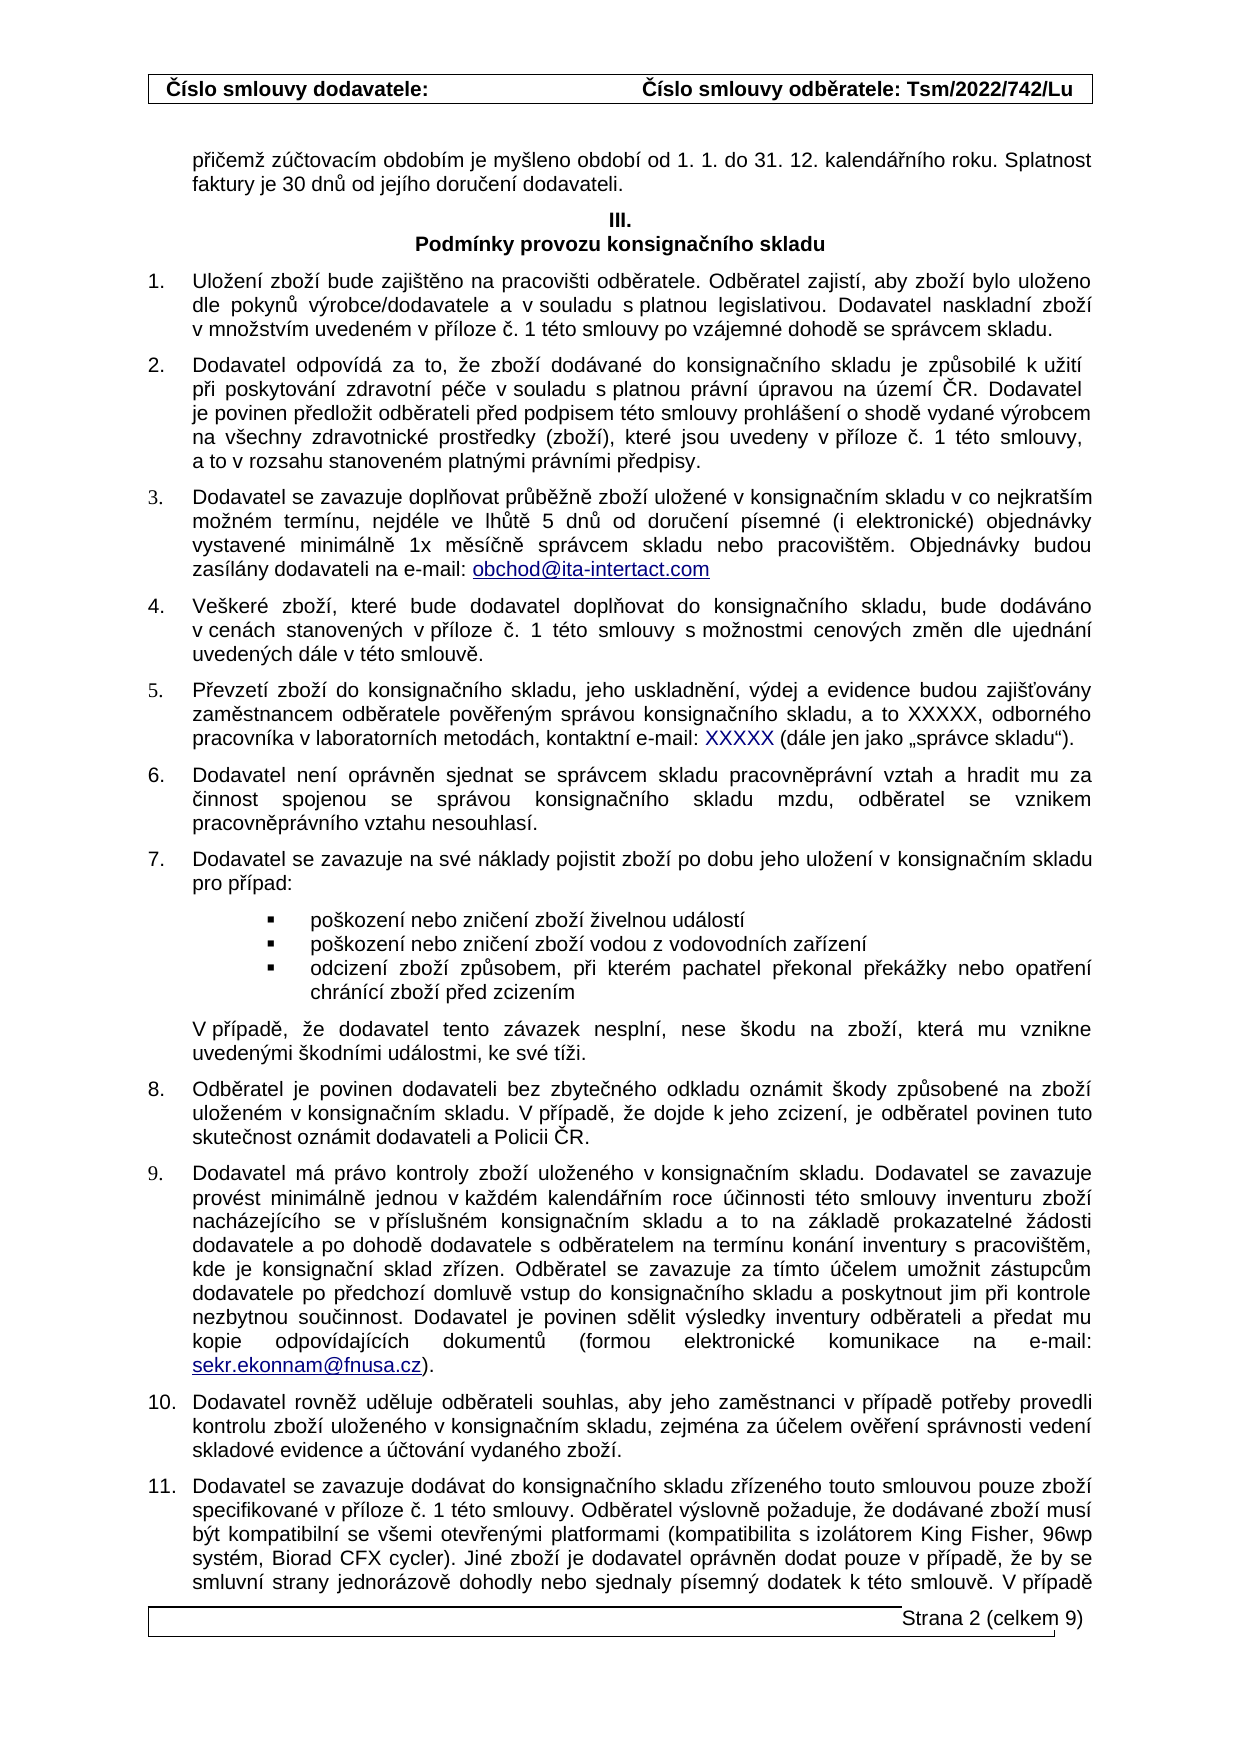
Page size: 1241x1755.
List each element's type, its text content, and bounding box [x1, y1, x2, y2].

list Dodavatel odpovídá za to, že zboží dodávané do konsignačního skladu je způsobilé k užití při poskytování zdravotní péče v souladu s platnou právní úpravou na území ČR. Dodavatel je povinen předložit odběrateli před podpisem této smlouvy prohlášení o shodě vydané výrobcem na všechny zdravotnické prostředky (zboží), které jsou uvedeny v příloze č. 1 této smlouvy, a to v rozsahu stanoveném platnými právními předpisy. [148, 353, 1093, 473]
list odcizení zboží způsobem, při kterém pachatel překonal překážky nebo opatření chránící zboží před zcizením [266, 956, 1093, 1004]
list Veškeré zboží, které bude dodavatel doplňovat do konsignačního skladu, bude dodáváno v cenách stanovených v příloze č. 1 této smlouvy s možnostmi cenových změn dle ujednání uvedených dále v této smlouvě. [148, 594, 1093, 666]
list Převzetí zboží do konsignačního skladu, jeho uskladnění, výdej a evidence budou zajišťovány zaměstnancem odběratele pověřeným správou konsignačního skladu, a to XXXXX, odborného pracovníka v laboratorních metodách, kontaktní e-mail: XXXXX (dále jen jako „správce skladu“). [148, 678, 1093, 750]
list Uložení zboží bude zajištěno na pracovišti odběratele. Odběratel zajistí, aby zboží bylo uloženo dle pokynů výrobce/dodavatele a v souladu s platnou legislativou. Dodavatel naskladní zboží v množstvím uvedeném v příloze č. 1 této smlouvy po vzájemné dohodě se správcem skladu. [148, 268, 1093, 340]
list poškození nebo zničení zboží vodou z vodovodních zařízení [266, 932, 1093, 956]
text V případě, že dodavatel tento závazek nesplní, nese škodu na zboží, která mu vznikne uvedenými škodními událostmi, ke své tíži. [192, 1016, 1093, 1064]
text III. [148, 208, 1093, 232]
list Dodavatel se zavazuje doplňovat průběžně zboží uložené v konsignačním skladu v co nejkratším možném termínu, nejdéle ve lhůtě 5 dnů od doručení písemné (i elektronické) objednávky vystavené minimálně 1x měsíčně správcem skladu nebo pracovištěm. Objednávky budou zasílány dodavateli na e-mail: obchod@ita-intertact.com [148, 485, 1093, 581]
list Dodavatel má právo kontroly zboží uloženého v konsignačním skladu. Dodavatel se zavazuje provést minimálně jednou v každém kalendářním roce účinnosti této smlouvy inventuru zboží nacházejícího se v příslušném konsignačním skladu a to na základě prokazatelné žádosti dodavatele a po dohodě dodavatele s odběratelem na termínu konání inventury s pracovištěm, kde je konsignační sklad zřízen. Odběratel se zavazuje za tímto účelem umožnit zástupcům dodavatele po předchozí domluvě vstup do konsignačního skladu a poskytnout jim při kontrole nezbytnou součinnost. Dodavatel je povinen sdělit výsledky inventury odběrateli a předat mu kopie odpovídajících dokumentů (formou elektronické komunikace na e-mail: sekr.ekonnam@fnusa.cz). [148, 1161, 1093, 1377]
list poškození nebo zničení zboží živelnou událostí [266, 908, 1093, 932]
list Dodavatel rovněž uděluje odběrateli souhlas, aby jeho zaměstnanci v případě potřeby provedli kontrolu zboží uloženého v konsignačním skladu, zejména za účelem ověření správnosti vedení skladové evidence a účtování vydaného zboží. [148, 1389, 1093, 1461]
list Dodavatel se zavazuje dodávat do konsignačního skladu zřízeného touto smlouvou pouze zboží specifikované v příloze č. 1 této smlouvy. Odběratel výslovně požaduje, že dodávané zboží musí být kompatibilní se všemi otevřenými platformami (kompatibilita s izolátorem King Fisher, 96wp systém, Biorad CFX cycler). Jiné zboží je dodavatel oprávněn dodat pouze v případě, že by se smluvní strany jednorázově dohodly nebo sjednaly písemný dodatek k této smlouvě. V případě [148, 1474, 1093, 1594]
text Podmínky provozu konsignačního skladu [148, 232, 1093, 256]
list Dodavatel se zavazuje na své náklady pojistit zboží po dobu jeho uložení v konsignačním skladu pro případ: [148, 847, 1093, 895]
list přičemž zúčtovacím obdobím je myšleno období od 1. 1. do 31. 12. kalendářního roku. Splatnost faktury je 30 dnů od jejího doručení dodavateli. [148, 148, 1093, 196]
list Odběratel je povinen dodavateli bez zbytečného odkladu oznámit škody způsobené na zboží uloženém v konsignačním skladu. V případě, že dojde k jeho zcizení, je odběratel povinen tuto skutečnost oznámit dodavateli a Policii ČR. [148, 1077, 1093, 1149]
list Dodavatel není oprávněn sjednat se správcem skladu pracovněprávní vztah a hradit mu za činnost spojenou se správou konsignačního skladu mzdu, odběratel se vznikem pracovněprávního vztahu nesouhlasí. [148, 763, 1093, 835]
